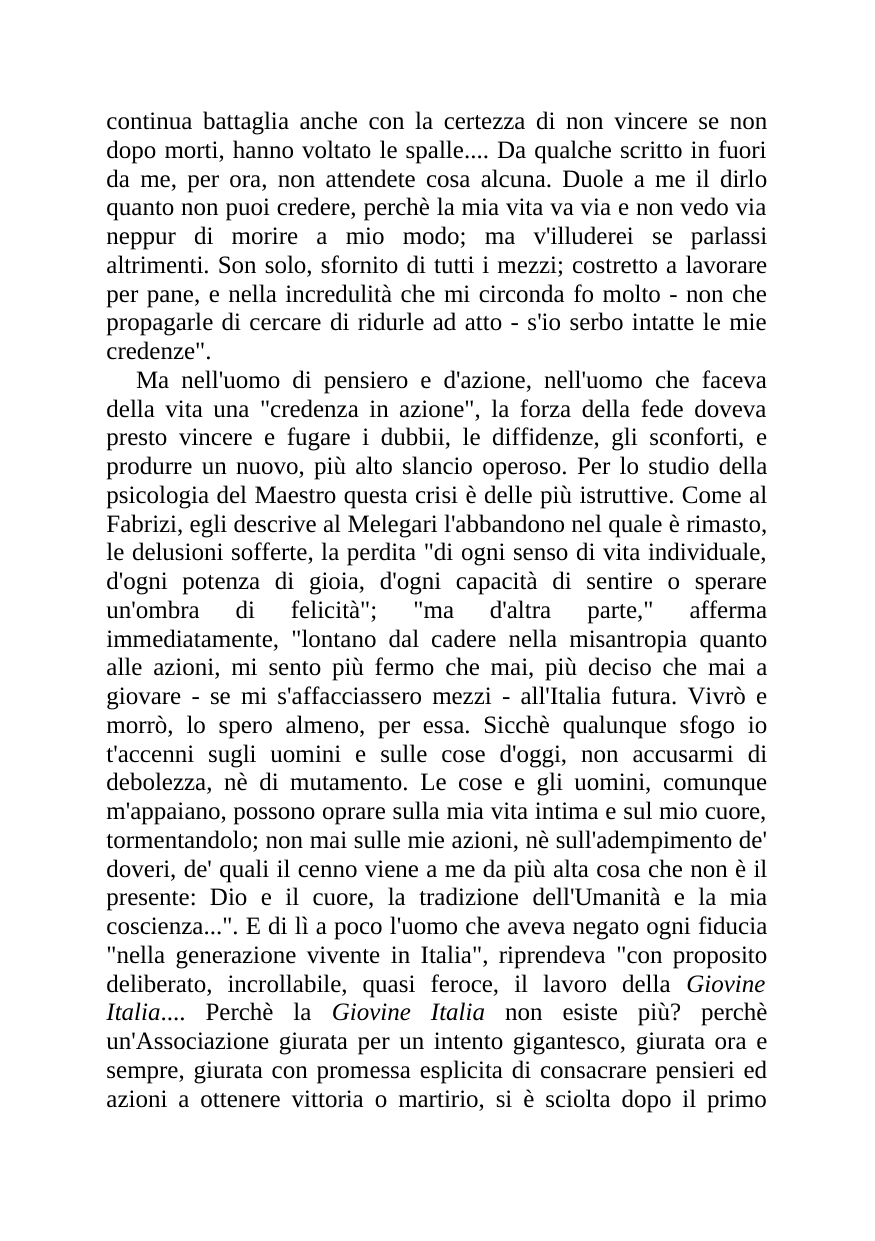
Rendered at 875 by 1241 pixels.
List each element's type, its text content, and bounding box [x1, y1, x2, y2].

text Ma nell'uomo di pensiero e d'azione, nell'uomo che faceva della vita una "credenza in azione", la forza della fede doveva presto vincere e fugare i dubbii, le diffidenze, gli sconforti, e produrre un nuovo, più alto slancio operoso. Per lo studio della psicologia del Maestro questa crisi è delle più istruttive. Come al Fabrizi, egli descrive al Melegari l'abbandono nel quale è rimasto, le delusioni sofferte, la perdita "di ogni senso di vita individuale, d'ogni potenza di gioia, d'ogni capacità di sentire o sperare un'ombra di felicità"; "ma d'altra parte," afferma immediatamente, "lontano dal cadere nella misantropia quanto alle azioni, mi sento più fermo che mai, più deciso che mai a giovare - se mi s'affacciassero mezzi - all'Italia futura. Vivrò e morrò, lo spero almeno, per essa. Sicchè qualunque sfogo io t'accenni sugli uomini e sulle cose d'oggi, non accusarmi di debolezza, nè di mutamento. Le cose e gli uomini, comunque m'appaiano, possono oprare sulla mia vita intima e sul mio cuore, tormentandolo; non mai sulle mie azioni, nè sull'adempimento de' doveri, de' quali il cenno viene a me da più alta cosa che non è il presente: Dio e il cuore, la tradizione dell'Umanità e la mia coscienza...". E di lì a poco l'uomo che aveva negato ogni fiducia "nella generazione vivente in Italia", riprendeva "con proposito deliberato, incrollabile, quasi feroce, il lavoro della Giovine Italia.... Perchè la Giovine Italia non esiste più? perchè un'Associazione giurata per un intento gigantesco, giurata ora e sempre, giurata con promessa esplicita di consacrare pensieri ed azioni a ottenere vittoria o martirio, si è sciolta dopo il primo [106, 365, 768, 1112]
text continua battaglia anche con la certezza di non vincere se non dopo morti, hanno voltato le spalle.... Da qualche scritto in fuori da me, per ora, non attendete cosa alcuna. Duole a me il dirlo quanto non puoi credere, perchè la mia vita va via e non vedo via neppur di morire a mio modo; ma v'illuderei se parlassi altrimenti. Son solo, sfornito di tutti i mezzi; costretto a lavorare per pane, e nella incredulità che mi circonda fo molto - non che propagarle di cercare di ridurle ad atto - s'io serbo intatte le mie credenze". [106, 106, 768, 365]
